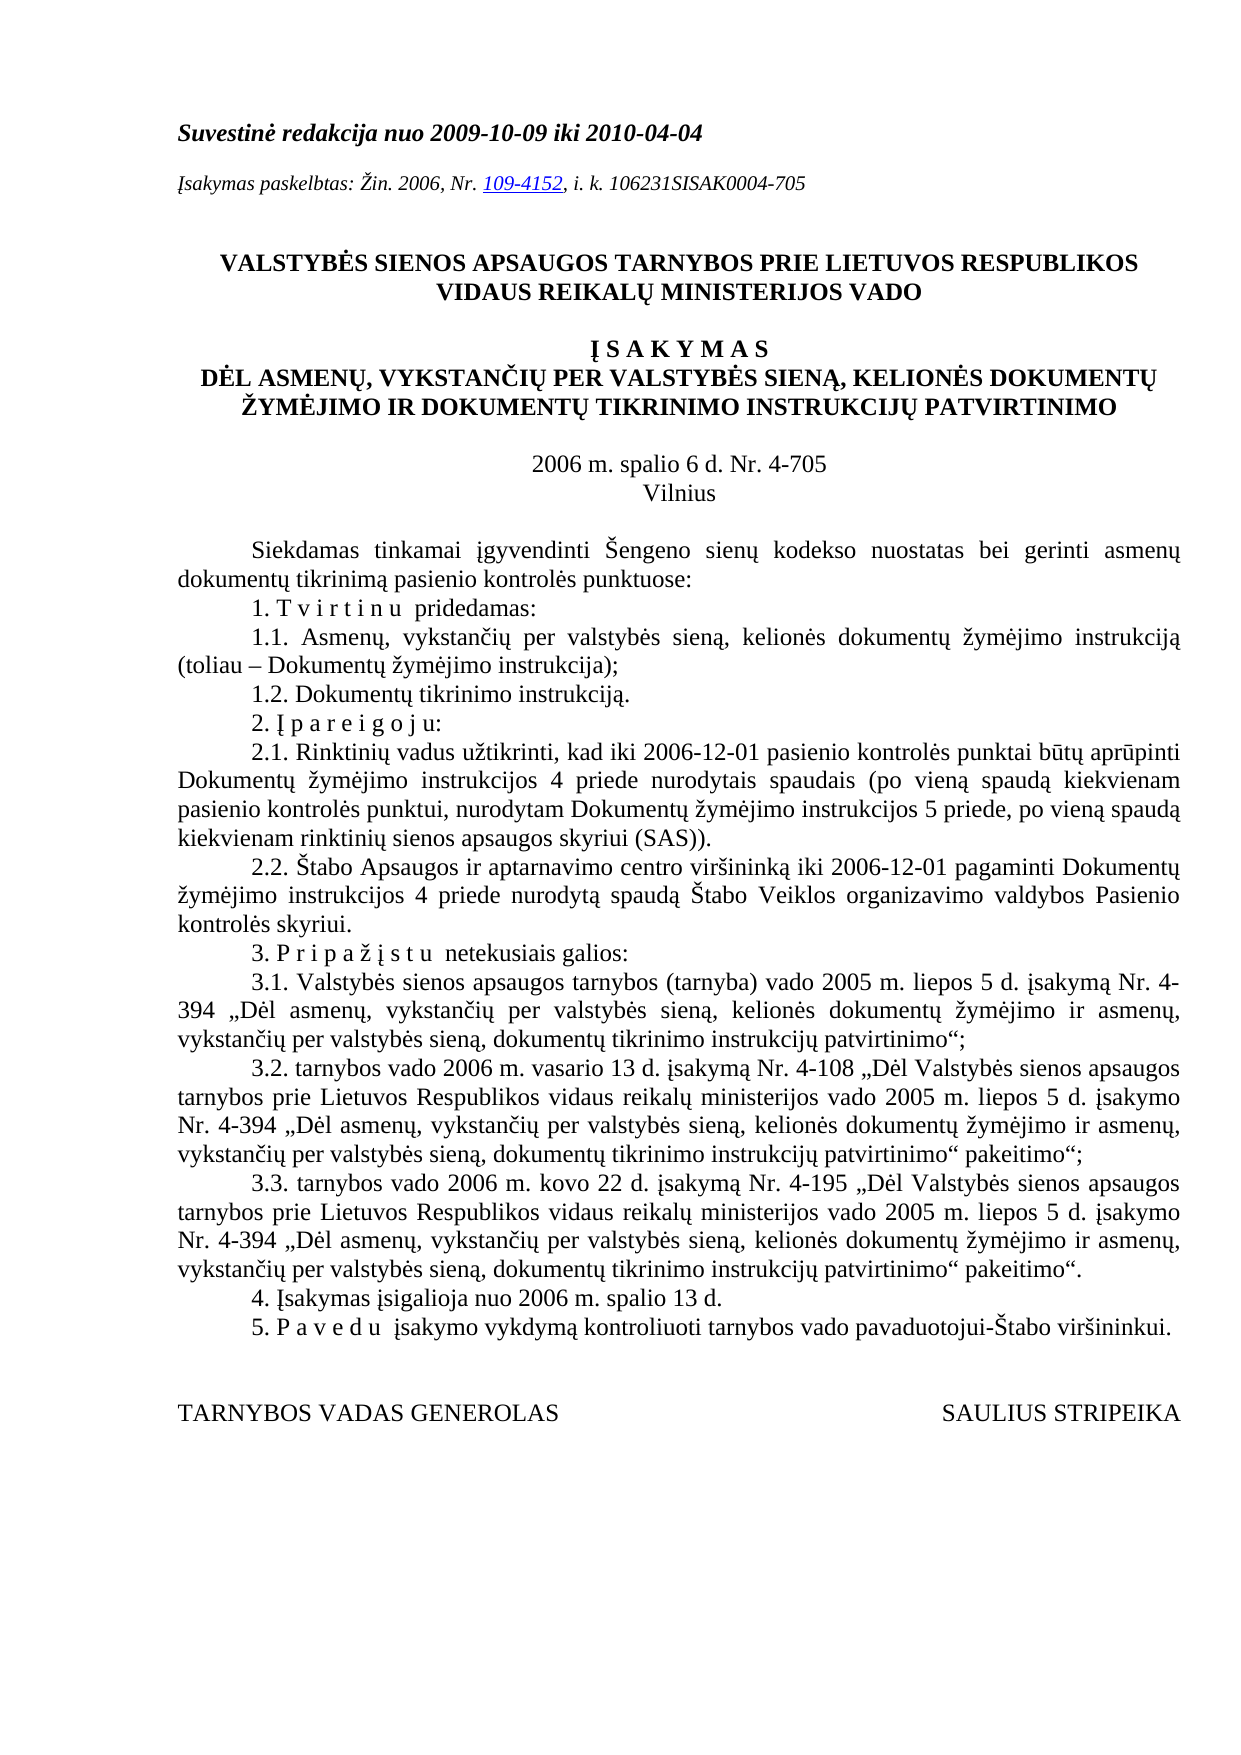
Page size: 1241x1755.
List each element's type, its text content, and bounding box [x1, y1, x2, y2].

text 3.2. tarnybos vado 2006 m. vasario 13 d. įsakymą Nr. 4-108 „Dėl Valstybės sienos apsaugos tarnybos prie Lietuvos Respublikos vidaus reikalų ministerijos vado 2005 m. liepos 5 d. įsakymo Nr. 4-394 „Dėl asmenų, vykstančių per valstybės sieną, kelionės dokumentų žymėjimo ir asmenų, vykstančių per valstybės sieną, dokumentų tikrinimo instrukcijų patvirtinimo“ pakeitimo“; [177, 1053, 1181, 1168]
text 4. Įsakymas įsigalioja nuo 2006 m. spalio 13 d. [177, 1283, 1181, 1312]
text 1.1. Asmenų, vykstančių per valstybės sieną, kelionės dokumentų žymėjimo instrukciją (toliau – Dokumentų žymėjimo instrukcija); [177, 622, 1181, 679]
text 2. Įpareigoju: [177, 708, 1181, 737]
text Vilnius [177, 478, 1181, 507]
text 2.1. Rinktinių vadus užtikrinti, kad iki 2006-12-01 pasienio kontrolės punktai būtų aprūpinti Dokumentų žymėjimo instrukcijos 4 priede nurodytais spaudais (po vieną spaudą kiekvienam pasienio kontrolės punktui, nurodytam Dokumentų žymėjimo instrukcijos 5 priede, po vieną spaudą kiekvienam rinktinių sienos apsaugos skyriui (SAS)). [177, 737, 1181, 852]
text Suvestinė redakcija nuo 2009-10-09 iki 2010-04-04 [177, 118, 1181, 147]
text VALSTYBĖS SIENOS APSAUGOS TARNYBOS PRIE LIETUVOS RESPUBLIKOS VIDAUS REIKALŲ MINISTERIJOS VADO [177, 248, 1181, 305]
text 3.3. tarnybos vado 2006 m. kovo 22 d. įsakymą Nr. 4-195 „Dėl Valstybės sienos apsaugos tarnybos prie Lietuvos Respublikos vidaus reikalų ministerijos vado 2005 m. liepos 5 d. įsakymo Nr. 4-394 „Dėl asmenų, vykstančių per valstybės sieną, kelionės dokumentų žymėjimo ir asmenų, vykstančių per valstybės sieną, dokumentų tikrinimo instrukcijų patvirtinimo“ pakeitimo“. [177, 1168, 1181, 1283]
text 3.1. Valstybės sienos apsaugos tarnybos (tarnyba) vado 2005 m. liepos 5 d. įsakymą Nr. 4-394 „Dėl asmenų, vykstančių per valstybės sieną, kelionės dokumentų žymėjimo ir asmenų, vykstančių per valstybės sieną, dokumentų tikrinimo instrukcijų patvirtinimo“; [177, 967, 1181, 1053]
text 5. Pavedu įsakymo vykdymą kontroliuoti tarnybos vado pavaduotojui-Štabo viršininkui. [177, 1312, 1181, 1340]
text Siekdamas tinkamai įgyvendinti Šengeno sienų kodekso nuostatas bei gerinti asmenų dokumentų tikrinimą pasienio kontrolės punktuose: [177, 535, 1181, 593]
text 1.2. Dokumentų tikrinimo instrukciją. [177, 679, 1181, 708]
text 3. Pripažįstu netekusiais galios: [177, 938, 1181, 967]
text 2006 m. spalio 6 d. Nr. 4-705 [177, 449, 1181, 478]
text 1. Tvirtinu pridedamas: [177, 593, 1181, 622]
text TARNYBOS VADAS GENEROLAS SAULIUS STRIPEIKA [177, 1398, 1181, 1427]
text 2.2. Štabo Apsaugos ir aptarnavimo centro viršininką iki 2006-12-01 pagaminti Dokumentų žymėjimo instrukcijos 4 priede nurodytą spaudą Štabo Veiklos organizavimo valdybos Pasienio kontrolės skyriui. [177, 852, 1181, 938]
text Įsakymas paskelbtas: Žin. 2006, Nr. 109-4152, i. k. 106231SISAK0004-705 [177, 171, 1181, 195]
text DĖL ASMENŲ, VYKSTANČIŲ PER VALSTYBĖS SIENĄ, KELIONĖS DOKUMENTŲ ŽYMĖJIMO IR DOKUMENTŲ TIKRINIMO INSTRUKCIJŲ PATVIRTINIMO [177, 363, 1181, 420]
text Į S A K Y M A S [177, 334, 1181, 363]
